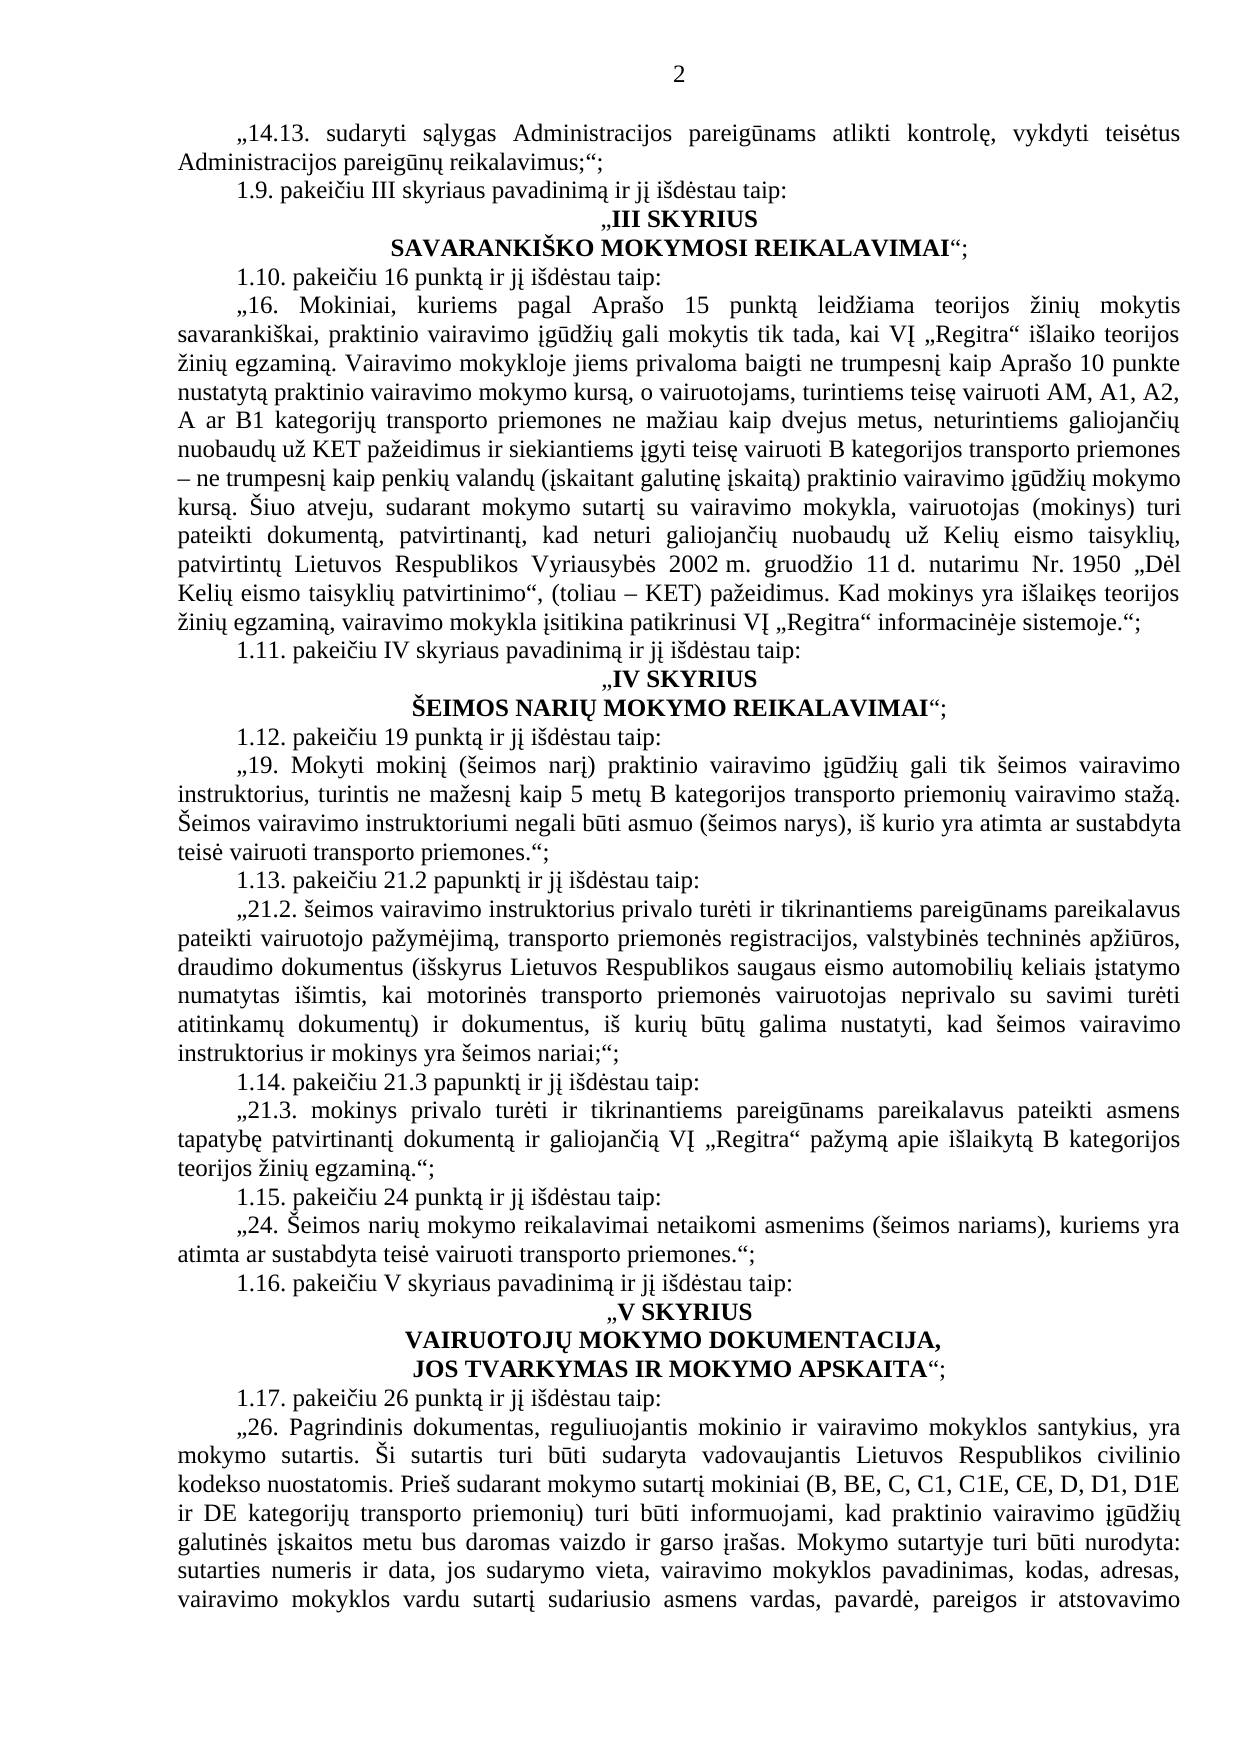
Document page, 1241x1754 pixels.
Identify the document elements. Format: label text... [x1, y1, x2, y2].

text 1.11. pakeičiu IV skyriaus pavadinimą ir jį išdėstau taip: [177, 636, 1181, 664]
text „14.13. sudaryti sąlygas Administracijos pareigūnams atlikti kontrolę, vykdyti teisėtus Administracijos pareigūnų reikalavimus;“; [177, 118, 1181, 176]
text „IV SKYRIUS [177, 664, 1181, 693]
text 1.13. pakeičiu 21.2 papunktį ir jį išdėstau taip: [177, 866, 1181, 894]
text „19. Mokyti mokinį (šeimos narį) praktinio vairavimo įgūdžių gali tik šeimos vairavimo instruktorius, turintis ne mažesnį kaip 5 metų B kategorijos transporto priemonių vairavimo stažą. Šeimos vairavimo instruktoriumi negali būti asmuo (šeimos narys), iš kurio yra atimta ar sustabdyta teisė vairuoti transporto priemones.“; [177, 751, 1181, 866]
text „26. Pagrindinis dokumentas, reguliuojantis mokinio ir vairavimo mokyklos santykius, yra mokymo sutartis. Ši sutartis turi būti sudaryta vadovaujantis Lietuvos Respublikos civilinio kodekso nuostatomis. Prieš sudarant mokymo sutartį mokiniai (B, BE, C, C1, C1E, CE, D, D1, D1E ir DE kategorijų transporto priemonių) turi būti informuojami, kad praktinio vairavimo įgūdžių galutinės įskaitos metu bus daromas vaizdo ir garso įrašas. Mokymo sutartyje turi būti nurodyta: sutarties numeris ir data, jos sudarymo vieta, vairavimo mokyklos pavadinimas, kodas, adresas, vairavimo mokyklos vardu sutartį sudariusio asmens vardas, pavardė, pareigos ir atstovavimo [177, 1412, 1181, 1613]
text 1.15. pakeičiu 24 punktą ir jį išdėstau taip: [177, 1182, 1181, 1211]
text ŠEIMOS NARIŲ MOKYMO REIKALAVIMAI“; [177, 693, 1181, 722]
text „16. Mokiniai, kuriems pagal Aprašo 15 punktą leidžiama teorijos žinių mokytis savarankiškai, praktinio vairavimo įgūdžių gali mokytis tik tada, kai VĮ „Regitra“ išlaiko teorijos žinių egzaminą. Vairavimo mokykloje jiems privaloma baigti ne trumpesnį kaip Aprašo 10 punkte nustatytą praktinio vairavimo mokymo kursą, o vairuotojams, turintiems teisę vairuoti AM, A1, A2, A ar B1 kategorijų transporto priemones ne mažiau kaip dvejus metus, neturintiems galiojančių nuobaudų už KET pažeidimus ir siekiantiems įgyti teisę vairuoti B kategorijos transporto priemones – ne trumpesnį kaip penkių valandų (įskaitant galutinę įskaitą) praktinio vairavimo įgūdžių mokymo kursą. Šiuo atveju, sudarant mokymo sutartį su vairavimo mokykla, vairuotojas (mokinys) turi pateikti dokumentą, patvirtinantį, kad neturi galiojančių nuobaudų už Kelių eismo taisyklių, patvirtintų Lietuvos Respublikos Vyriausybės 2002 m. gruodžio 11 d. nutarimu Nr. 1950 „Dėl Kelių eismo taisyklių patvirtinimo“, (toliau – KET) pažeidimus. Kad mokinys yra išlaikęs teorijos žinių egzaminą, vairavimo mokykla įsitikina patikrinusi VĮ „Regitra“ informacinėje sistemoje.“; [177, 291, 1181, 636]
text SAVARANKIŠKO MOKYMOSI REIKALAVIMAI“; [177, 233, 1181, 262]
text 1.10. pakeičiu 16 punktą ir jį išdėstau taip: [177, 262, 1181, 291]
text „24. Šeimos narių mokymo reikalavimai netaikomi asmenims (šeimos nariams), kuriems yra atimta ar sustabdyta teisė vairuoti transporto priemones.“; [177, 1211, 1181, 1268]
text 1.14. pakeičiu 21.3 papunktį ir jį išdėstau taip: [177, 1067, 1181, 1096]
text „III SKYRIUS [177, 204, 1181, 233]
text JOS TVARKYMAS IR MOKYMO APSKAITA“; [177, 1354, 1181, 1383]
text VAIRUOTOJŲ MOKYMO DOKUMENTACIJA, [177, 1326, 1181, 1354]
text 1.16. pakeičiu V skyriaus pavadinimą ir jį išdėstau taip: [177, 1268, 1181, 1297]
text „V SKYRIUS [177, 1297, 1181, 1326]
text „21.3. mokinys privalo turėti ir tikrinantiems pareigūnams pareikalavus pateikti asmens tapatybę patvirtinantį dokumentą ir galiojančią VĮ „Regitra“ pažymą apie išlaikytą B kategorijos teorijos žinių egzaminą.“; [177, 1096, 1181, 1182]
text 1.12. pakeičiu 19 punktą ir jį išdėstau taip: [177, 722, 1181, 751]
text 1.9. pakeičiu III skyriaus pavadinimą ir jį išdėstau taip: [177, 176, 1181, 204]
text 1.17. pakeičiu 26 punktą ir jį išdėstau taip: [177, 1383, 1181, 1412]
text „21.2. šeimos vairavimo instruktorius privalo turėti ir tikrinantiems pareigūnams pareikalavus pateikti vairuotojo pažymėjimą, transporto priemonės registracijos, valstybinės techninės apžiūros, draudimo dokumentus (išskyrus Lietuvos Respublikos saugaus eismo automobilių keliais įstatymo numatytas išimtis, kai motorinės transporto priemonės vairuotojas neprivalo su savimi turėti atitinkamų dokumentų) ir dokumentus, iš kurių būtų galima nustatyti, kad šeimos vairavimo instruktorius ir mokinys yra šeimos nariai;“; [177, 894, 1181, 1067]
